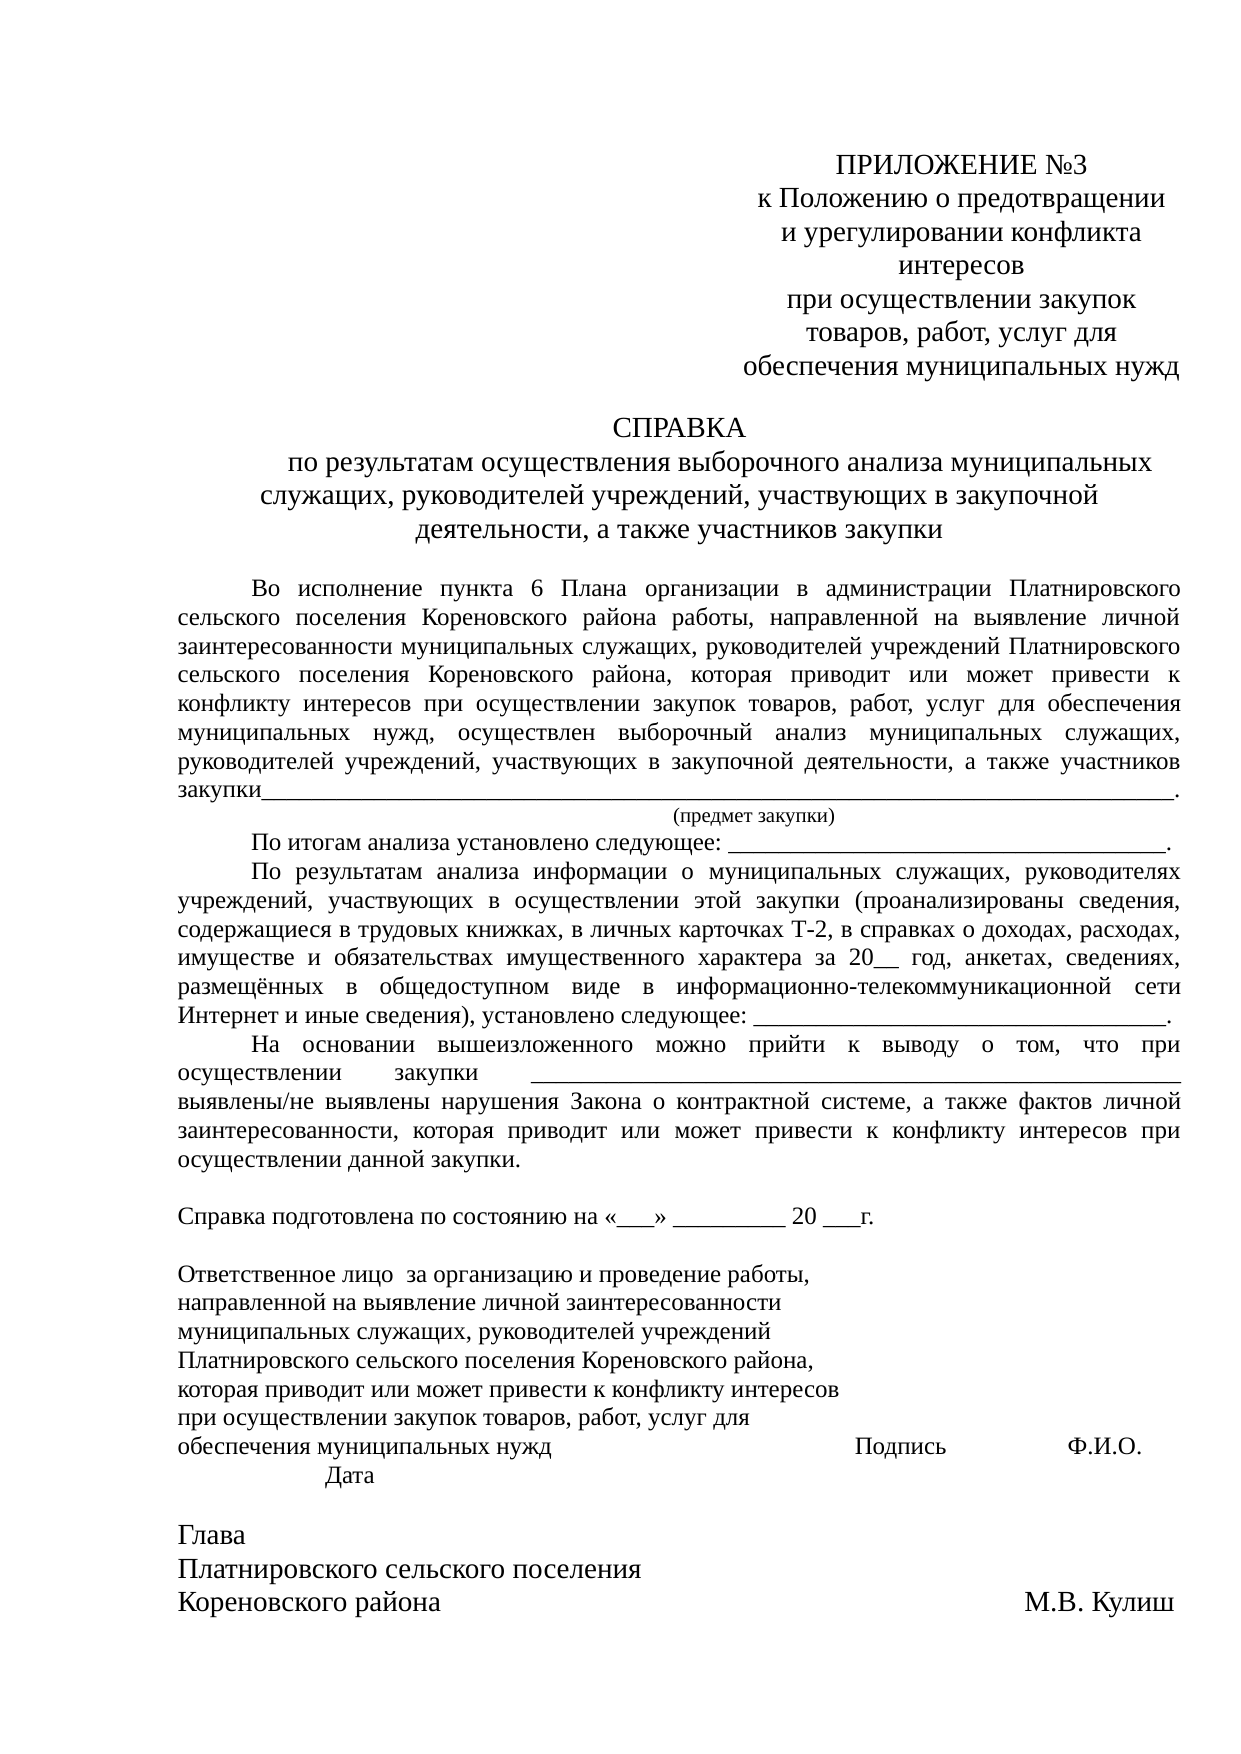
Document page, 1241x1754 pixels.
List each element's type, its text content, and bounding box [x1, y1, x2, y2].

text Платнировского сельского поселения Кореновского района, [177, 1345, 1181, 1374]
text Ответственное лицо за организацию и проведение работы, [177, 1259, 1181, 1287]
text по результатам осуществления выборочного анализа муниципальных служащих, руководителей учреждений, участвующих в закупочной деятельности, а также участников закупки [177, 444, 1181, 544]
text Во исполнение пункта 6 Плана организации в администрации Платнировского сельского поселения Кореновского района работы, направленной на выявление личной заинтересованности муниципальных служащих, руководителей учреждений Платнировского сельского поселения Кореновского района, которая приводит или может привести к конфликту интересов при осуществлении закупок товаров, работ, услуг для обеспечения муниципальных нужд, осуществлен выборочный анализ муниципальных служащих, руководителей учреждений, участвующих в закупочной деятельности, а также участников закупки_________________________________________________________________________. [177, 573, 1181, 803]
text муниципальных служащих, руководителей учреждений [177, 1316, 1181, 1345]
text Справка подготовлена по состоянию на «___» _________ 20 ___г. [177, 1201, 1181, 1230]
text обеспечения муниципальных нужд Подпись Ф.И.О. [177, 1431, 1181, 1460]
text Платнировского сельского поселения [177, 1551, 1181, 1584]
text По итогам анализа установлено следующее: ___________________________________. [177, 827, 1181, 856]
table_header ПРИЛОЖЕНИЕ №3 к Положению о предотвращении и урегулировании конфликта интересов при осуществлении закупок товаров, работ, услуг для обеспечения муниципальных нужд [739, 147, 1240, 382]
text которая приводит или может привести к конфликту интересов [177, 1374, 1181, 1402]
text (предмет закупки) [177, 803, 1181, 827]
text при осуществлении закупок товаров, работ, услуг для [177, 1402, 1181, 1431]
text На основании вышеизложенного можно прийти к выводу о том, что при осуществлении закупки ____________________________________________________ выявлены/не выявлены нарушения Закона о контрактной системе, а также фактов личной заинтересованности, которая приводит или может привести к конфликту интересов при осуществлении данной закупки. [177, 1029, 1181, 1172]
text направленной на выявление личной заинтересованности [177, 1287, 1181, 1316]
text Дата [251, 1460, 1181, 1489]
table_header [178, 147, 739, 382]
text Кореновского района М.В. Кулиш [177, 1584, 1181, 1618]
text По результатам анализа информации о муниципальных служащих, руководителях учреждений, участвующих в осуществлении этой закупки (проанализированы сведения, содержащиеся в трудовых книжках, в личных карточках Т-2, в справках о доходах, расходах, имуществе и обязательствах имущественного характера за 20__ год, анкетах, сведениях, размещённых в общедоступном виде в информационно-телекоммуникационной сети Интернет и иные сведения), установлено следующее: _________________________________. [177, 856, 1181, 1029]
text СПРАВКА [177, 410, 1181, 444]
text Глава [177, 1517, 1181, 1551]
